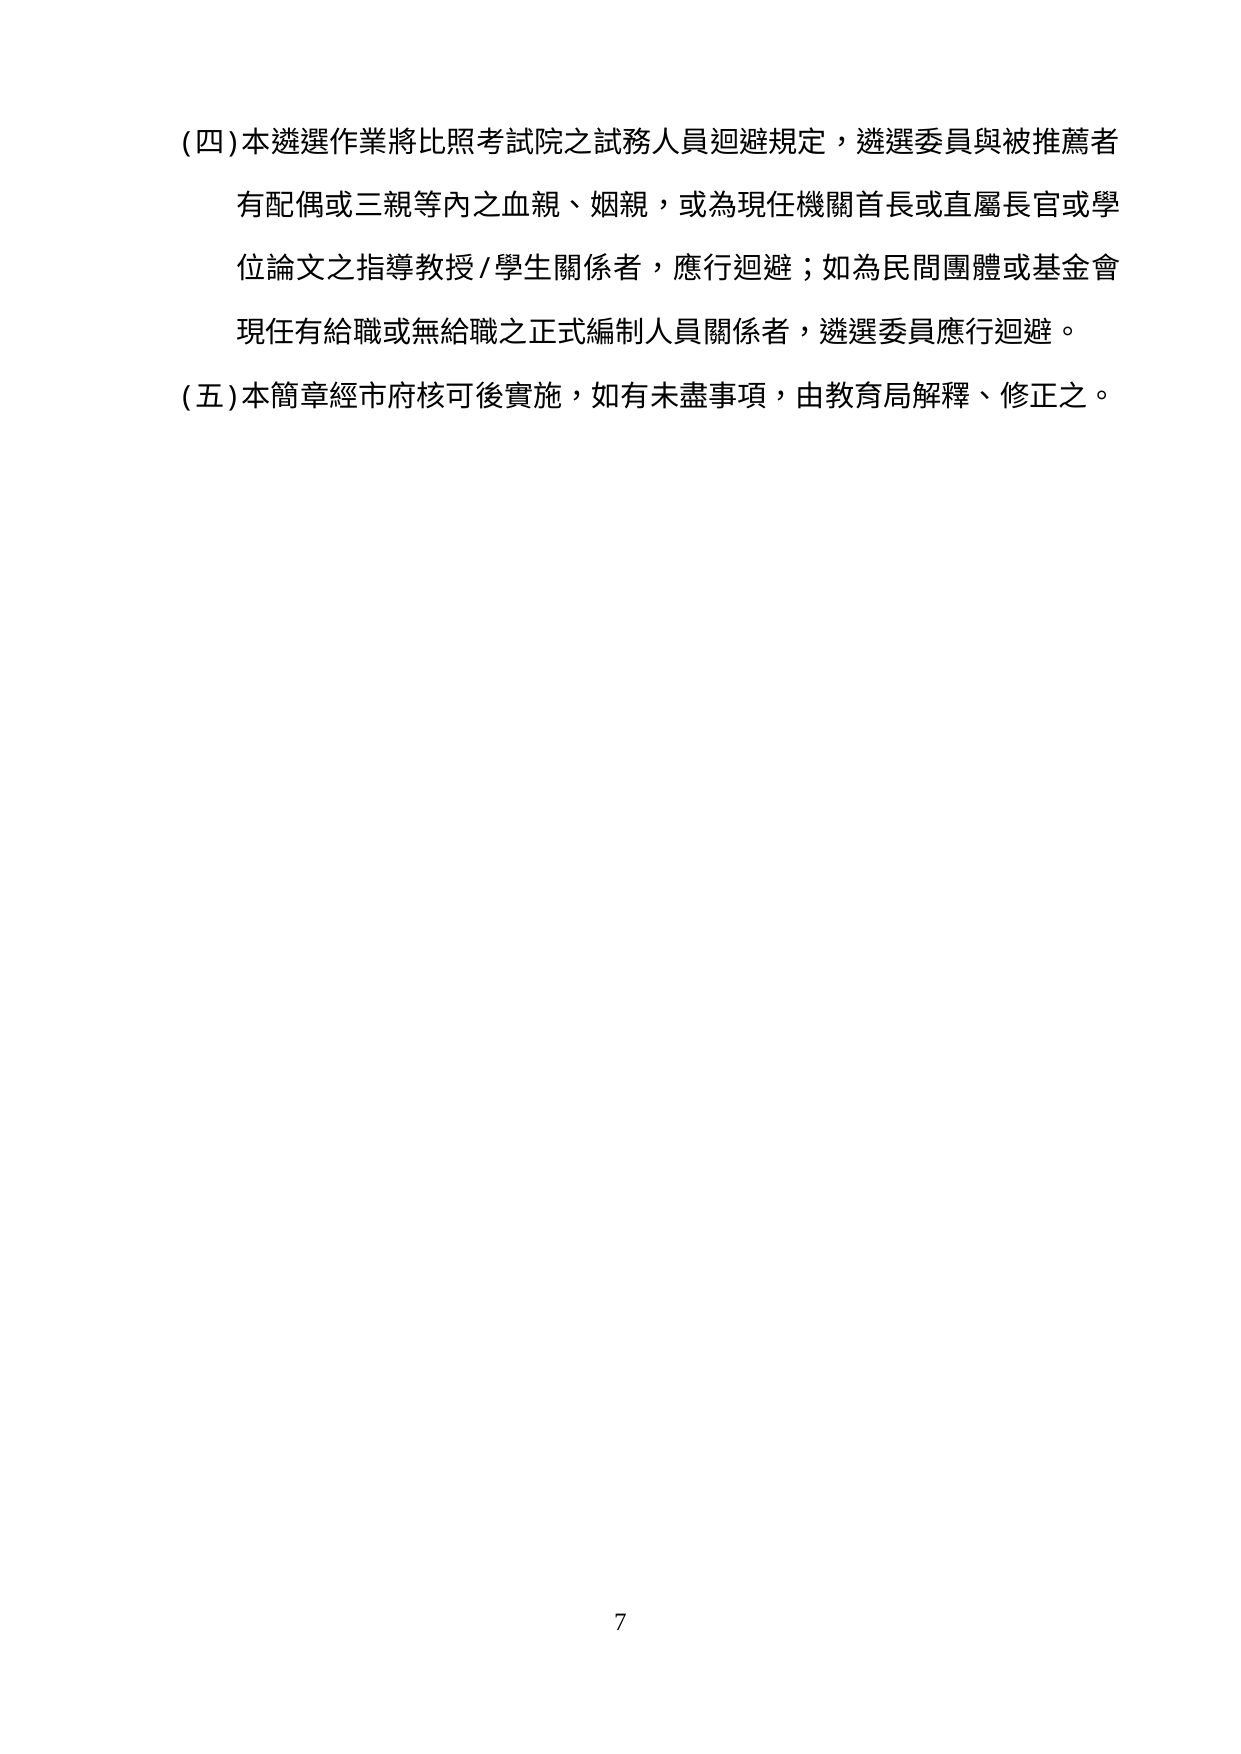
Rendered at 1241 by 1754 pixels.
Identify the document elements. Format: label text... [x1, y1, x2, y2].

text (五)本簡章經市府核可後實施，如有未盡事項，由教育局解釋、修正之。 [177, 372, 1122, 414]
text (四)本遴選作業將比照考試院之試務人員迴避規定，遴選委員與被推薦者有配偶或三親等內之血親、姻親，或為現任機關首長或直屬長官或學位論文之指導教授/學生關係者，應行迴避；如為民間團體或基金會現任有給職或無給職之正式編制人員關係者，遴選委員應行迴避。 [177, 118, 1122, 351]
